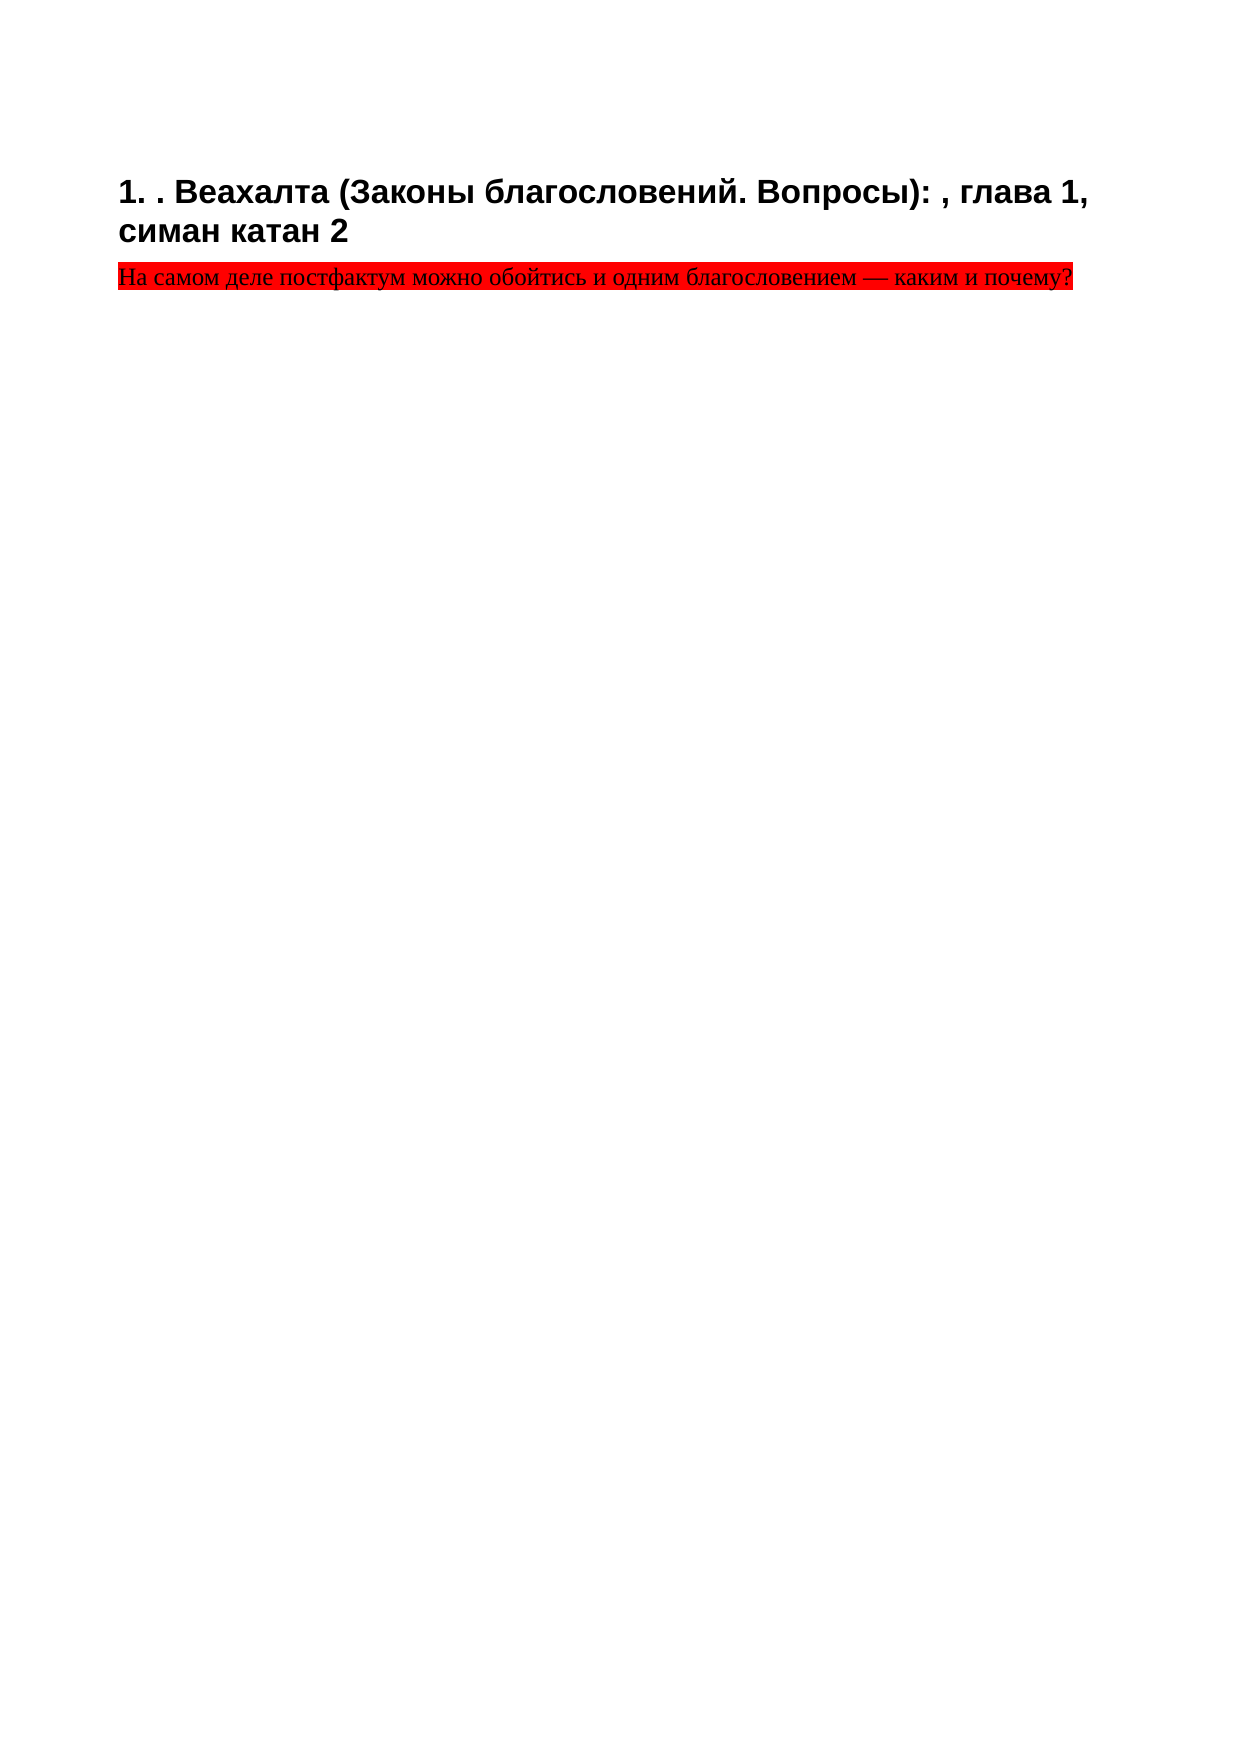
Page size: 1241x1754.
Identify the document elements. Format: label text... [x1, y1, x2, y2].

subtitle . Веахалта (Законы благословений. Вопросы): , глава 1, симан катан 2 [118, 147, 1122, 176]
text На самом деле постфактум можно обойтись и одним благословением — каким и почему? [118, 176, 1122, 204]
